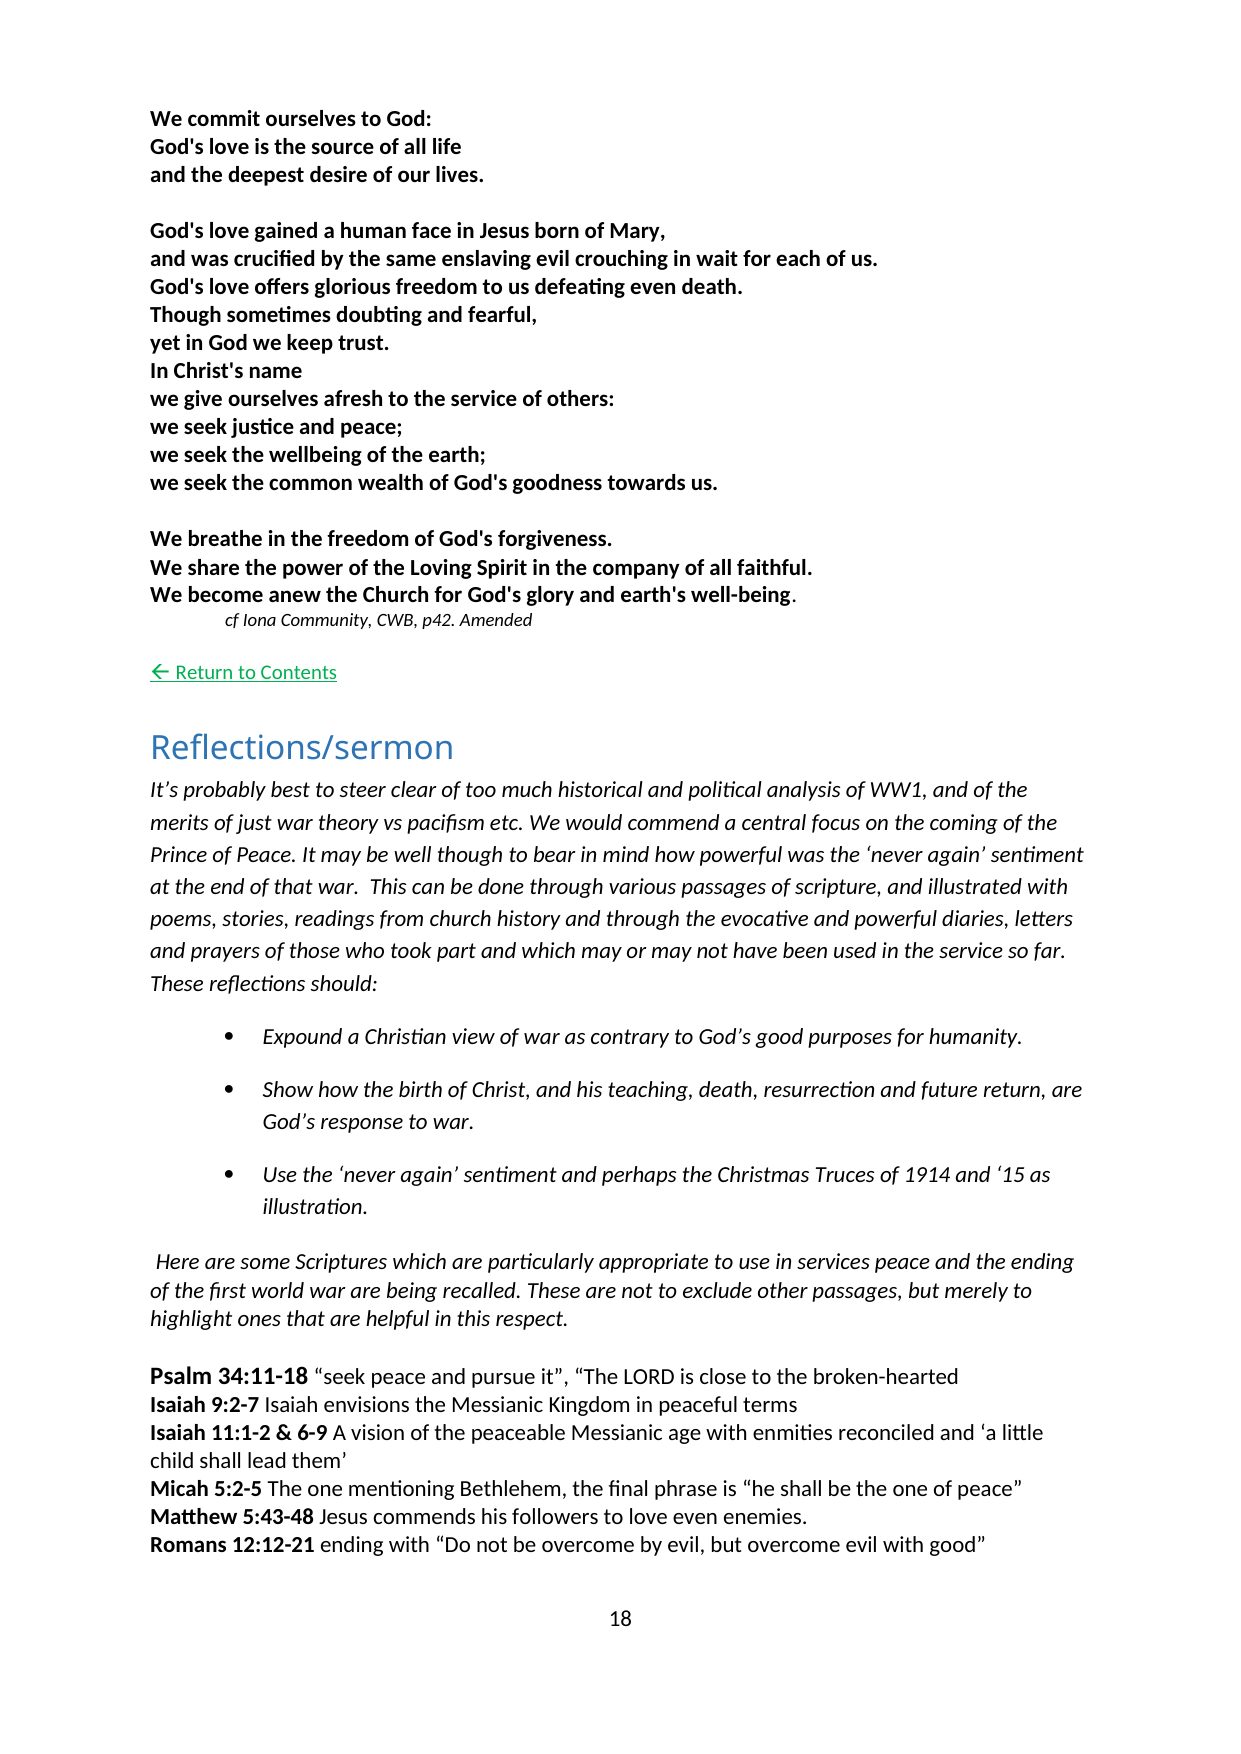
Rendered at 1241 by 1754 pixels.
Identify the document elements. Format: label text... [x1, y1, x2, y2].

text We share the power of the Loving Spirit in the company of all faithful. [150, 553, 1090, 581]
text we seek justice and peace; [150, 412, 1090, 441]
text Here are some Scriptures which are particularly appropriate to use in services peace and the ending of the first world war are being recalled. These are not to exclude other passages, but merely to highlight ones that are helpful in this respect. [150, 1245, 1090, 1332]
text We breathe in the freedom of God's forgiveness. [150, 524, 1090, 553]
text and the deepest desire of our lives. [150, 160, 1090, 188]
text yet in God we keep trust. [150, 328, 1090, 356]
text We become anew the Church for God's glory and earth's well-being. [150, 581, 1090, 609]
text  Return to Contents [150, 659, 1090, 685]
text Isaiah 11:1-2 & 6-9 A vision of the peaceable Messianic age with enmities reconciled and ‘a little child shall lead them’ [150, 1418, 1090, 1474]
text In Christ's name [150, 356, 1090, 384]
text Matthew 5:43-48 Jesus commends his followers to love even enemies. [150, 1502, 1090, 1530]
subtitle Reflections/sermon [150, 723, 1090, 769]
text God's love offers glorious freedom to us defeating even death. [150, 272, 1090, 300]
text and was crucified by the same enslaving evil crouching in wait for each of us. [150, 244, 1090, 272]
list Use the ‘never again’ sentiment and perhaps the Christmas Truces of 1914 and ‘15 as illustration. [225, 1160, 1090, 1220]
list Show how the birth of Christ, and his teaching, death, resurrection and future return, are God’s response to war. [225, 1075, 1090, 1135]
text Psalm 34:11-18 “seek peace and pursue it”, “The LORD is close to the broken-hearted [150, 1360, 1090, 1390]
text We commit ourselves to God: [150, 104, 1090, 132]
text cf Iona Community, CWB, p42. Amended [150, 609, 1090, 632]
text we seek the wellbeing of the earth; [150, 441, 1090, 468]
text Romans 12:12-21 ending with “Do not be overcome by evil, but overcome evil with good” [150, 1530, 1090, 1558]
text we seek the common wealth of God's goodness towards us. [150, 468, 1090, 497]
text God's love is the source of all life [150, 132, 1090, 160]
text It’s probably best to steer clear of too much historical and political analysis of WW1, and of the merits of just war theory vs pacifism etc. We would commend a central focus on the coming of the Prince of Peace. It may be well though to bear in mind how powerful was the ‘never again’ sentiment at the end of that war. This can be done through various passages of scripture, and illustrated with poems, stories, readings from church history and through the evocative and powerful diaries, letters and prayers of those who took part and which may or may not have been used in the service so far. These reflections should: [150, 776, 1090, 997]
text Isaiah 9:2-7 Isaiah envisions the Messianic Kingdom in peaceful terms [150, 1390, 1090, 1418]
text we give ourselves afresh to the service of others: [150, 384, 1090, 412]
list Expound a Christian view of war as contrary to God’s good purposes for humanity. [225, 1022, 1090, 1050]
text Though sometimes doubting and fearful, [150, 300, 1090, 328]
text God's love gained a human face in Jesus born of Mary, [150, 216, 1090, 244]
text Micah 5:2-5 The one mentioning Bethlehem, the final phrase is “he shall be the one of peace” [150, 1474, 1090, 1502]
